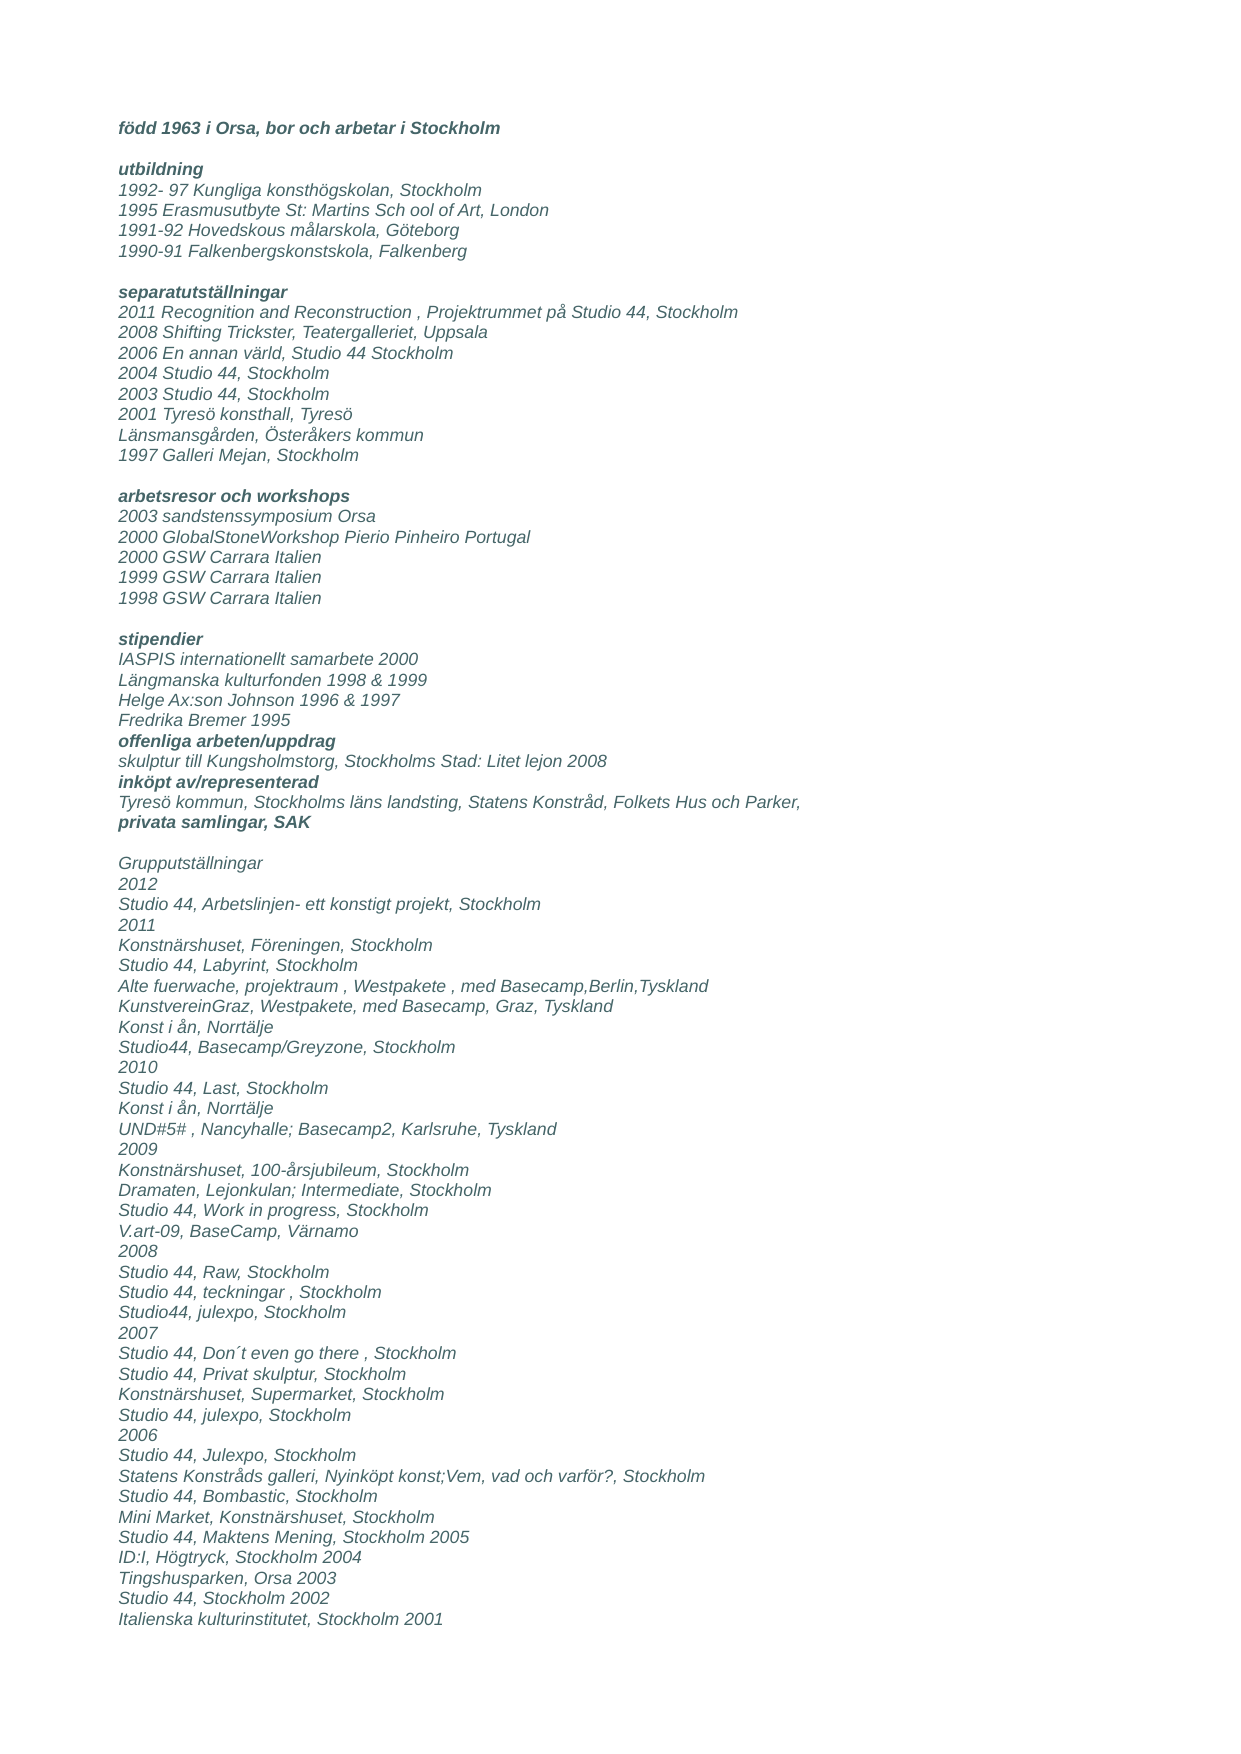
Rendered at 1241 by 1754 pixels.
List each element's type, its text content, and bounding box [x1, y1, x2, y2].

text 1997 Galleri Mejan, Stockholm [118, 445, 1122, 465]
text född 1963 i Orsa, bor och arbetar i Stockholm [118, 118, 1122, 138]
text V.art-09, BaseCamp, Värnamo [118, 1221, 1122, 1241]
text Fredrika Bremer 1995 [118, 710, 1122, 731]
text Studio 44, Don´t even go there , Stockholm [118, 1343, 1122, 1363]
text utbildning [118, 159, 1122, 179]
text 2004 Studio 44, Stockholm [118, 363, 1122, 383]
text Studio 44, Last, Stockholm [118, 1078, 1122, 1098]
text 2000 GSW Carrara Italien [118, 547, 1122, 567]
text separatutställningar [118, 281, 1122, 302]
text 2007 [118, 1323, 1122, 1343]
text Konst i ån, Norrtälje [118, 1016, 1122, 1037]
text 1999 GSW Carrara Italien [118, 567, 1122, 588]
text 2003 sandstenssymposium Orsa [118, 506, 1122, 526]
text 2008 Shifting Trickster, Teatergalleriet, Uppsala [118, 322, 1122, 343]
text inköpt av/representerad [118, 771, 1122, 792]
text Studio44, Basecamp/Greyzone, Stockholm [118, 1037, 1122, 1057]
text Studio 44, Work in progress, Stockholm [118, 1200, 1122, 1221]
text 1990-91 Falkenbergskonstskola, Falkenberg [118, 241, 1122, 261]
text 1992- 97 Kungliga konsthögskolan, Stockholm [118, 179, 1122, 200]
text Studio 44, Privat skulptur, Stockholm [118, 1363, 1122, 1384]
text offenliga arbeten/uppdrag [118, 731, 1122, 751]
text 2011 [118, 914, 1122, 935]
text 2006 [118, 1425, 1122, 1445]
text 2009 [118, 1139, 1122, 1159]
text 1998 GSW Carrara Italien [118, 588, 1122, 608]
text 2011 Recognition and Reconstruction , Projektrummet på Studio 44, Stockholm [118, 302, 1122, 322]
text Studio 44, Bombastic, Stockholm [118, 1486, 1122, 1506]
text 2010 [118, 1057, 1122, 1078]
text Konstnärshuset, Supermarket, Stockholm [118, 1384, 1122, 1404]
text Alte fuerwache, projektraum , Westpakete , med Basecamp,Berlin,Tyskland [118, 976, 1122, 996]
text stipendier [118, 628, 1122, 649]
text 1995 Erasmusutbyte St: Martins Sch ool of Art, London [118, 200, 1122, 220]
text Dramaten, Lejonkulan; Intermediate, Stockholm [118, 1180, 1122, 1200]
text 2012 [118, 873, 1122, 894]
text Studio 44, Labyrint, Stockholm [118, 955, 1122, 976]
text Konstnärshuset, Föreningen, Stockholm [118, 935, 1122, 955]
text Grupputställningar [118, 853, 1122, 873]
text KunstvereinGraz, Westpakete, med Basecamp, Graz, Tyskland [118, 996, 1122, 1016]
text Mini Market, Konstnärshuset, Stockholm [118, 1506, 1122, 1527]
text 2003 Studio 44, Stockholm [118, 383, 1122, 404]
text Tyresö kommun, Stockholms läns landsting, Statens Konstråd, Folkets Hus och Parker, [118, 792, 1122, 812]
text privata samlingar, SAK [118, 812, 1122, 833]
text Studio 44, Julexpo, Stockholm [118, 1445, 1122, 1466]
text Länsmansgården, Österåkers kommun [118, 424, 1122, 445]
text ID:I, Högtryck, Stockholm 2004 [118, 1547, 1122, 1568]
text Studio 44, Stockholm 2002 [118, 1588, 1122, 1608]
text Italienska kulturinstitutet, Stockholm 2001 [118, 1608, 1122, 1629]
text skulptur till Kungsholmstorg, Stockholms Stad: Litet lejon 2008 [118, 751, 1122, 771]
text 2008 [118, 1241, 1122, 1261]
text 1991-92 Hovedskous målarskola, Göteborg [118, 220, 1122, 241]
text IASPIS internationellt samarbete 2000 [118, 649, 1122, 669]
text Studio 44, Arbetslinjen- ett konstigt projekt, Stockholm [118, 894, 1122, 914]
text Studio 44, Raw, Stockholm [118, 1261, 1122, 1282]
text 2000 GlobalStoneWorkshop Pierio Pinheiro Portugal [118, 526, 1122, 547]
text Helge Ax:son Johnson 1996 & 1997 [118, 690, 1122, 710]
text Konst i ån, Norrtälje [118, 1098, 1122, 1118]
text Studio44, julexpo, Stockholm [118, 1302, 1122, 1323]
text Tingshusparken, Orsa 2003 [118, 1568, 1122, 1588]
text Studio 44, julexpo, Stockholm [118, 1404, 1122, 1425]
text arbetsresor och workshops [118, 486, 1122, 506]
text 2001 Tyresö konsthall, Tyresö [118, 404, 1122, 424]
text Längmanska kulturfonden 1998 & 1999 [118, 669, 1122, 690]
text Studio 44, Maktens Mening, Stockholm 2005 [118, 1527, 1122, 1547]
text UND#5# , Nancyhalle; Basecamp2, Karlsruhe, Tyskland [118, 1118, 1122, 1139]
text Statens Konstråds galleri, Nyinköpt konst;Vem, vad och varför?, Stockholm [118, 1466, 1122, 1486]
text 2006 En annan värld, Studio 44 Stockholm [118, 343, 1122, 363]
text Konstnärshuset, 100-årsjubileum, Stockholm [118, 1159, 1122, 1180]
text Studio 44, teckningar , Stockholm [118, 1282, 1122, 1302]
